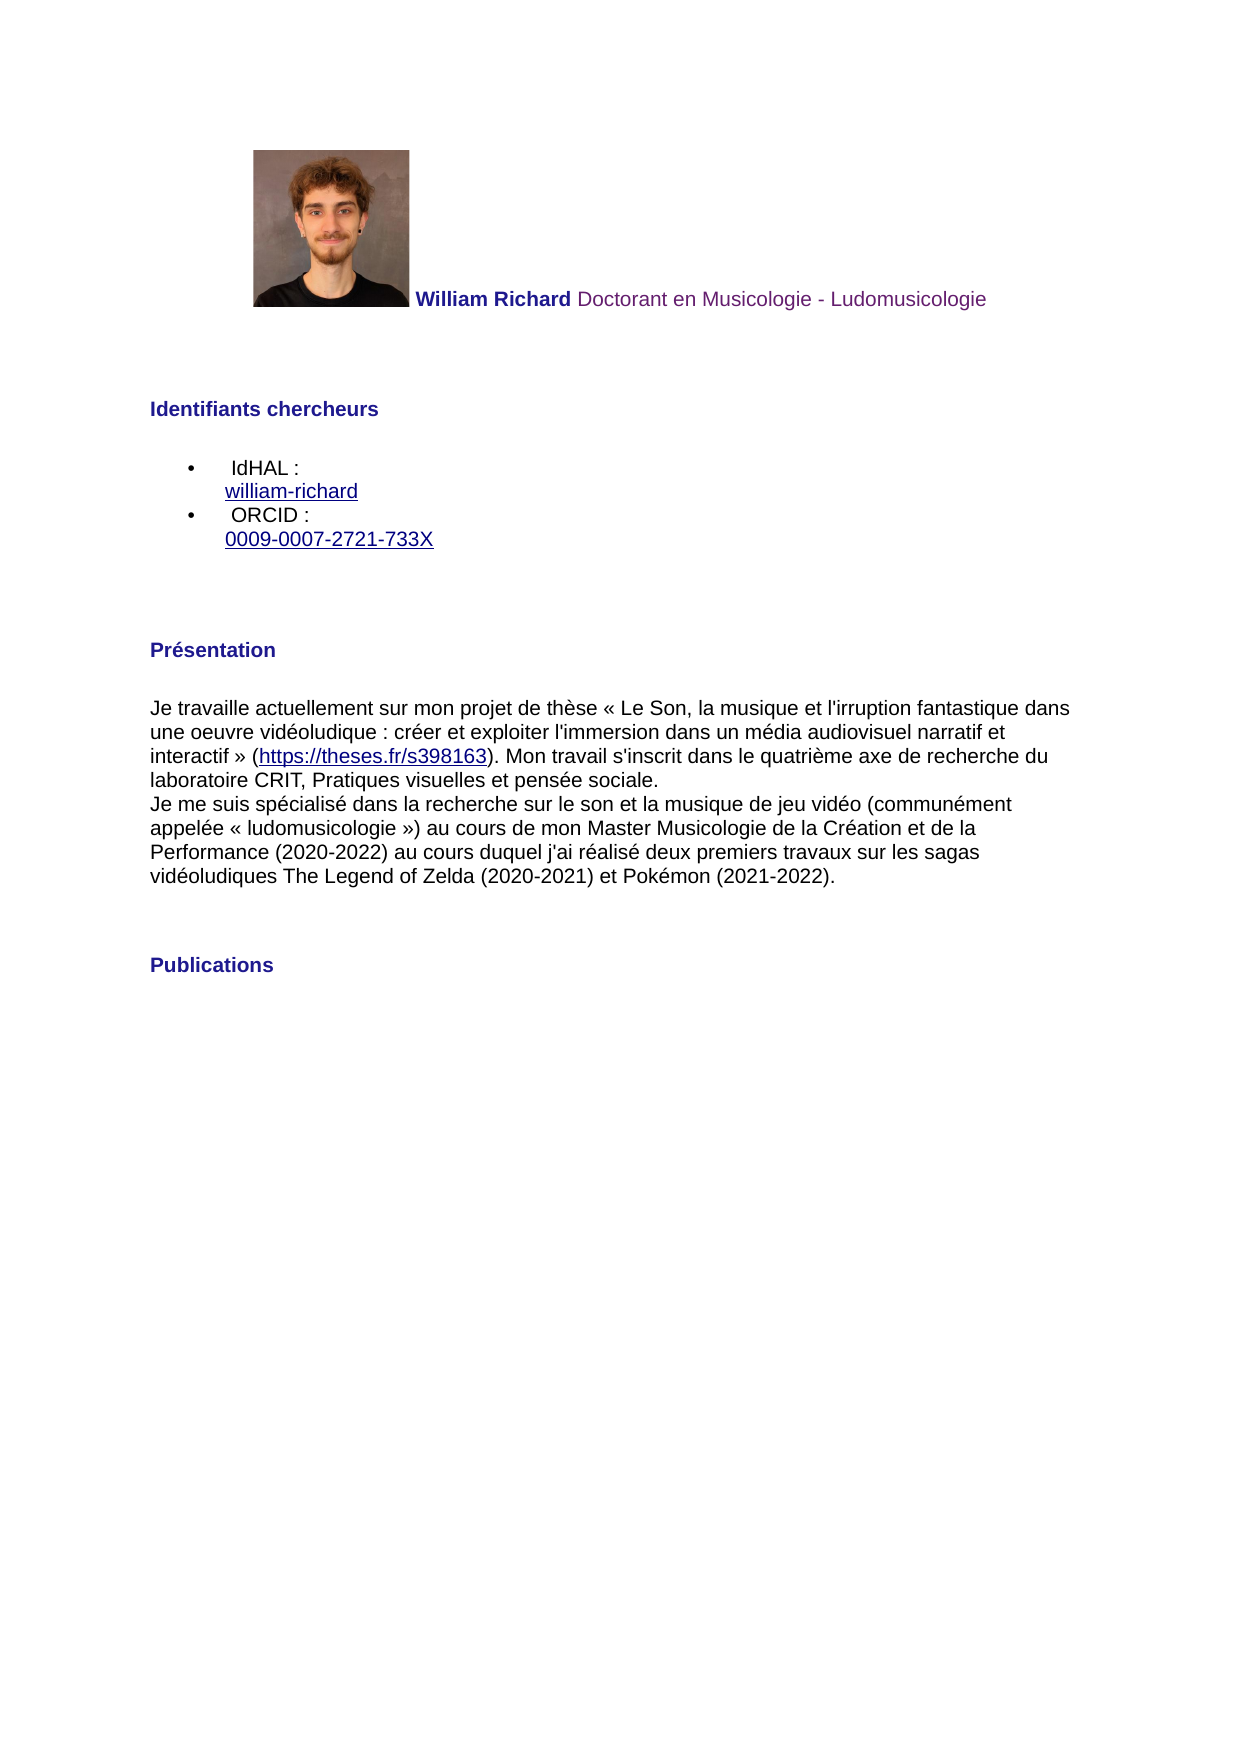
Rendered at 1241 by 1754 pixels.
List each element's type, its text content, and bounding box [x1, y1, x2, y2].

text Je me suis spécialisé dans la recherche sur le son et la musique de jeu vidéo (communément appelée « ludomusicologie ») au cours de mon Master Musicologie de la Création et de la Performance (2020-2022) au cours duquel j'ai réalisé deux premiers travaux sur les sagas vidéoludiques The Legend of Zelda (2020-2021) et Pokémon (2021-2022). [150, 792, 1090, 888]
picture [253, 150, 410, 307]
subtitle Identifiants chercheurs [150, 397, 1090, 421]
list ORCID : [187, 503, 1090, 527]
subtitle Présentation [150, 638, 1090, 662]
list 0009-0007-2721-733X [187, 527, 1090, 551]
text Je travaille actuellement sur mon projet de thèse « Le Son, la musique et l'irruption fantastique dans une oeuvre vidéoludique : créer et exploiter l'immersion dans un média audiovisuel narratif et interactif » (https://theses.fr/s398163). Mon travail s'inscrit dans le quatrième axe de recherche du laboratoire CRIT, Pratiques visuelles et pensée sociale. [150, 696, 1090, 792]
list IdHAL : [187, 455, 1090, 479]
list william-richard [187, 479, 1090, 503]
subtitle Publications [150, 953, 1090, 977]
subtitle William Richard Doctorant en Musicologie - Ludomusicologie [150, 150, 1090, 311]
